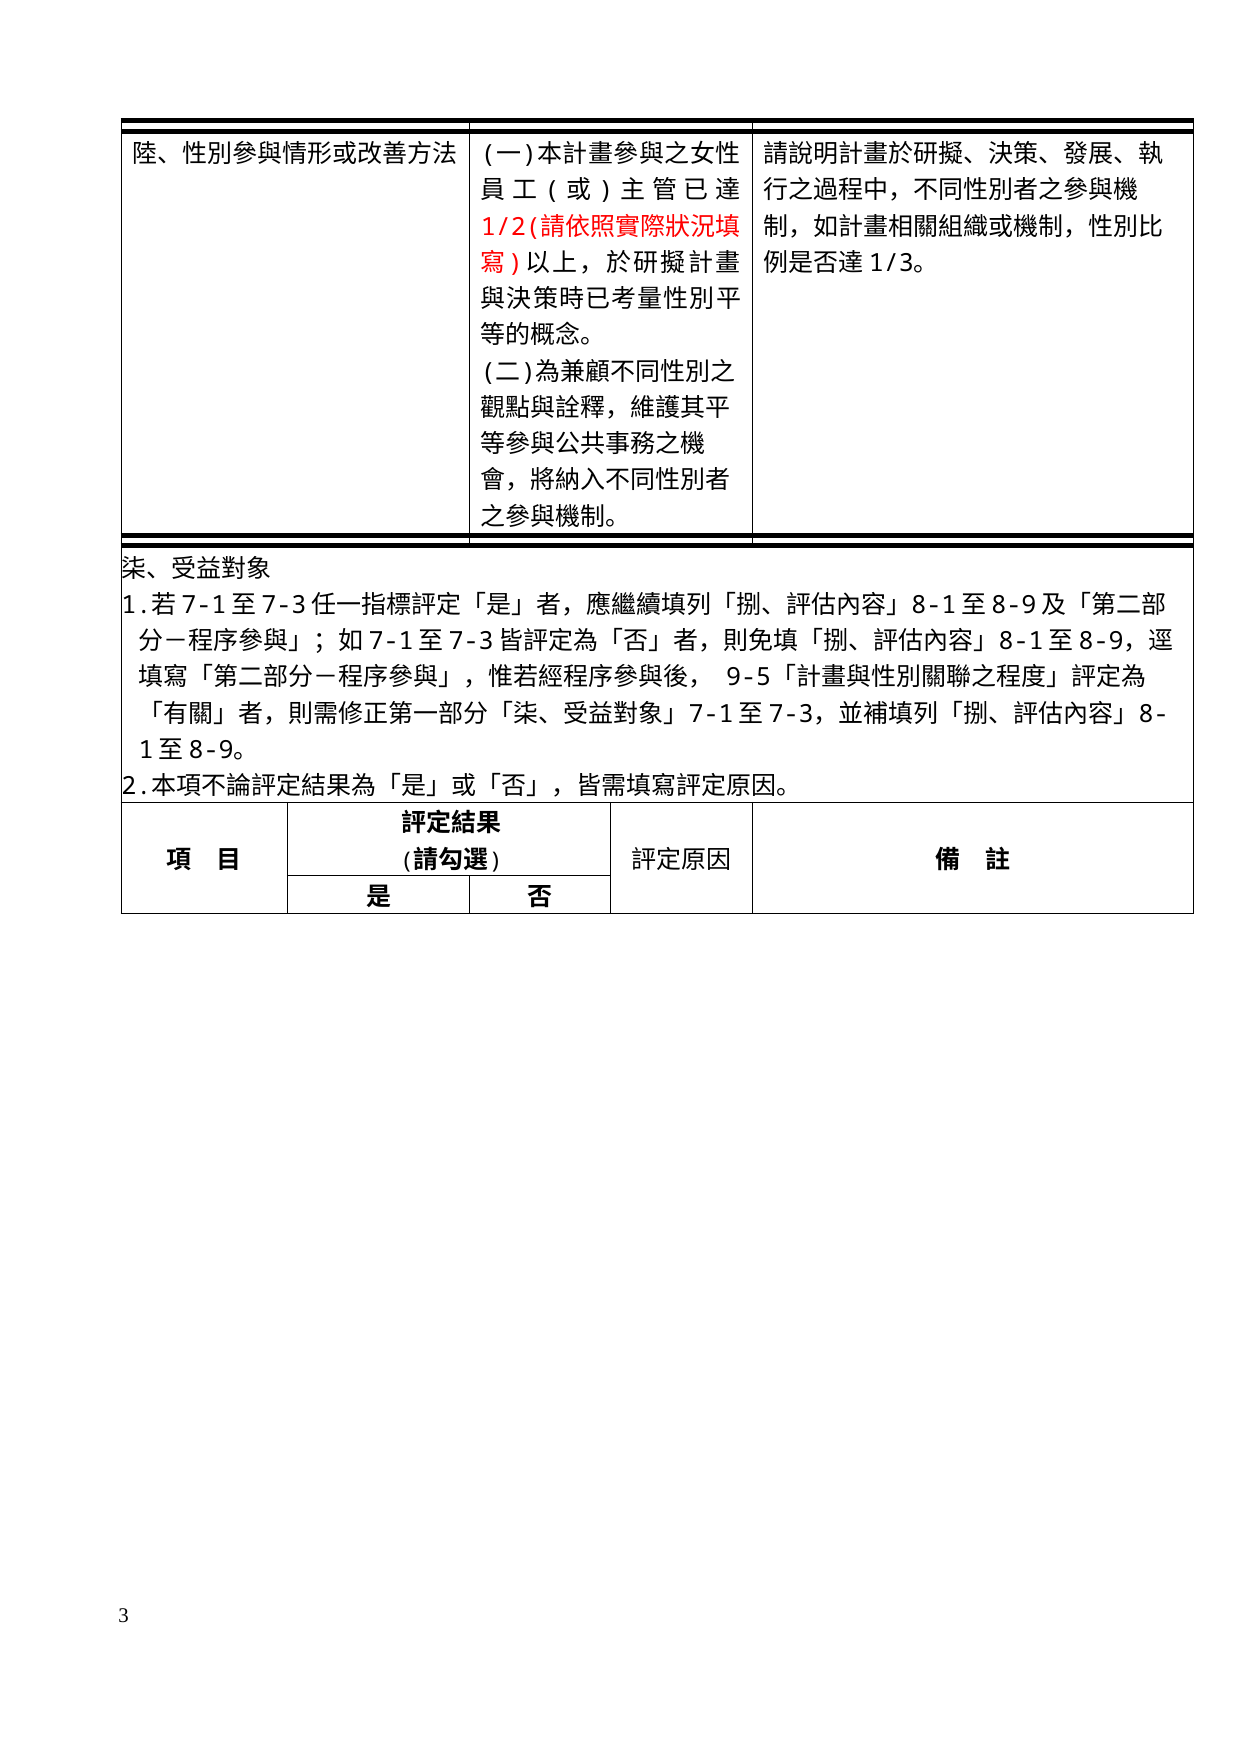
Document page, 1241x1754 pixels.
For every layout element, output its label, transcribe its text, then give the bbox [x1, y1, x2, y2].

table_cell 否 [470, 876, 610, 913]
table_cell [122, 123, 469, 129]
table_cell 請說明計畫於研擬、決策、發展、執行之過程中，不同性別者之參與機制，如計畫相關組織或機制，性別比例是否達1/3。 [753, 134, 1193, 532]
table_cell (一)本計畫參與之女性員工(或)主管已達1/2(請依照實際狀況填寫)以上，於研擬計畫與決策時已考量性別平等的概念。 (二)為兼顧不同性別之觀點與詮釋，維護其平等參與公共事務之機會，將納入不同性別者之參與機制。 [470, 134, 752, 532]
table_cell 項 目 [122, 803, 287, 913]
table_cell [753, 123, 1193, 129]
table_cell 是 [288, 876, 469, 913]
table_cell 備 註 [753, 803, 1193, 913]
table_cell 評定結果 (請勾選) [288, 803, 610, 875]
table_cell 柒、受益對象 1.若7-1至7-3任一指標評定「是」者，應繼續填列「捌、評估內容」8-1至8-9及「第二部分－程序參與」；如7-1至7-3皆評定為「否」者，則免填「捌、評估內容」8-1至8-9，逕填寫「第二部分－程序參與」，惟若經程序參與後， 9-5「計畫與性別關聯之程度」評定為「有關」者，則需修正第一部分「柒、受益對象」7-1至7-3，並補填列「捌、評估內容」8-1至8-9。 2.本項不論評定結果為「是」或「否」，皆需填寫評定原因。 [122, 548, 1193, 802]
table_cell 評定原因 [611, 803, 752, 913]
table_cell 陸、性別參與情形或改善方法 [122, 134, 469, 532]
